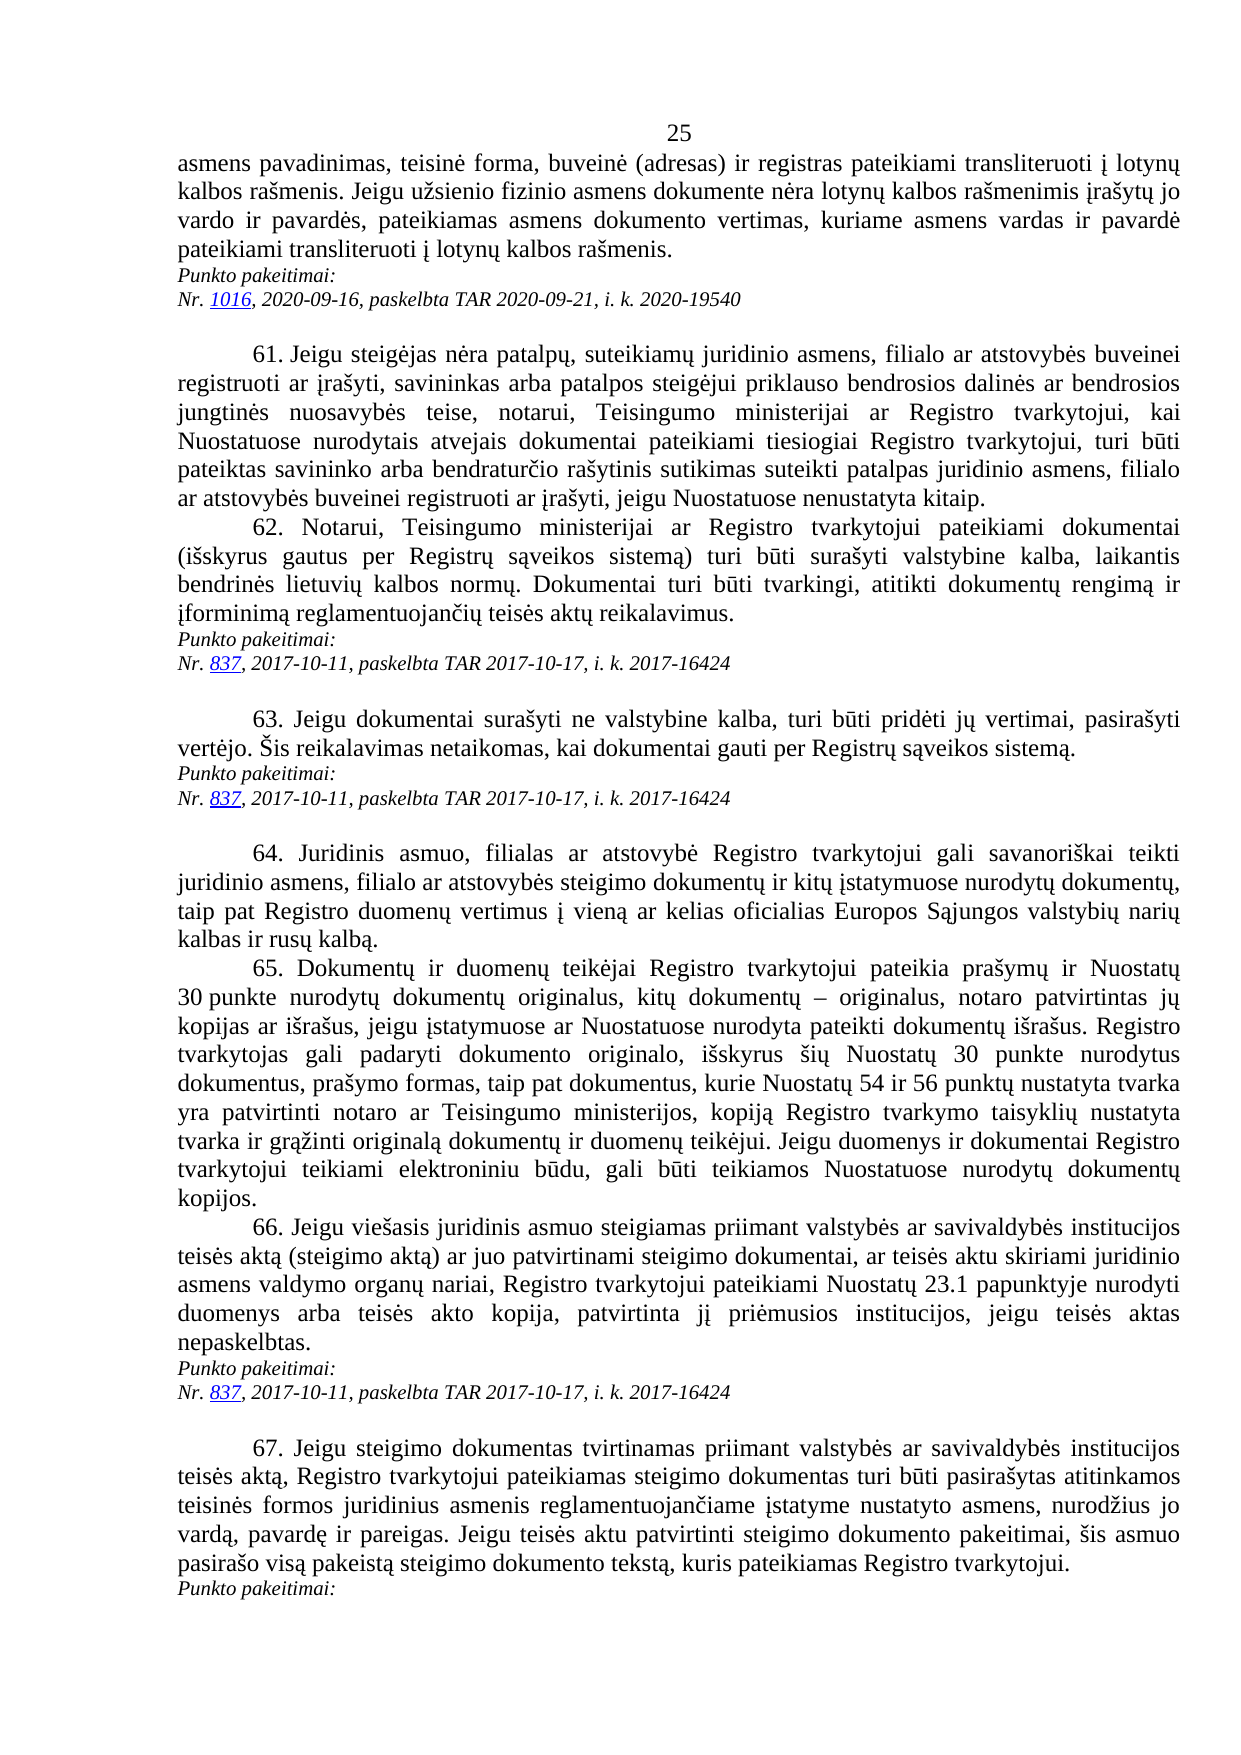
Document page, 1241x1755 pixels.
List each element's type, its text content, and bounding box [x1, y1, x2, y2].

text Punkto pakeitimai: [177, 1576, 1181, 1600]
text 67. Jeigu steigimo dokumentas tvirtinamas priimant valstybės ar savivaldybės institucijos teisės aktą, Registro tvarkytojui pateikiamas steigimo dokumentas turi būti pasirašytas atitinkamos teisinės formos juridinius asmenis reglamentuojančiame įstatyme nustatyto asmens, nurodžius jo vardą, pavardę ir pareigas. Jeigu teisės aktu patvirtinti steigimo dokumento pakeitimai, šis asmuo pasirašo visą pakeistą steigimo dokumento tekstą, kuris pateikiamas Registro tvarkytojui. [177, 1433, 1181, 1576]
text Punkto pakeitimai: [177, 1356, 1181, 1380]
text 62. Notarui, Teisingumo ministerijai ar Registro tvarkytojui pateikiami dokumentai (išskyrus gautus per Registrų sąveikos sistemą) turi būti surašyti valstybine kalba, laikantis bendrinės lietuvių kalbos normų. Dokumentai turi būti tvarkingi, atitikti dokumentų rengimą ir įforminimą reglamentuojančių teisės aktų reikalavimus. [177, 512, 1181, 627]
text Punkto pakeitimai: [177, 627, 1181, 651]
text Nr. 837, 2017-10-11, paskelbta TAR 2017-10-17, i. k. 2017-16424 [177, 651, 1181, 675]
text Nr. 837, 2017-10-11, paskelbta TAR 2017-10-17, i. k. 2017-16424 [177, 785, 1181, 809]
text Nr. 837, 2017-10-11, paskelbta TAR 2017-10-17, i. k. 2017-16424 [177, 1380, 1181, 1404]
text Nr. 1016, 2020-09-16, paskelbta TAR 2020-09-21, i. k. 2020-19540 [177, 287, 1181, 311]
text 63. Jeigu dokumentai surašyti ne valstybine kalba, turi būti pridėti jų vertimai, pasirašyti vertėjo. Šis reikalavimas netaikomas, kai dokumentai gauti per Registrų sąveikos sistemą. [177, 704, 1181, 761]
text 64. Juridinis asmuo, filialas ar atstovybė Registro tvarkytojui gali savanoriškai teikti juridinio asmens, filialo ar atstovybės steigimo dokumentų ir kitų įstatymuose nurodytų dokumentų, taip pat Registro duomenų vertimus į vieną ar kelias oficialias Europos Sąjungos valstybių narių kalbas ir rusų kalbą. [177, 838, 1181, 953]
text Punkto pakeitimai: [177, 263, 1181, 287]
text 66. Jeigu viešasis juridinis asmuo steigiamas priimant valstybės ar savivaldybės institucijos teisės aktą (steigimo aktą) ar juo patvirtinami steigimo dokumentai, ar teisės aktu skiriami juridinio asmens valdymo organų nariai, Registro tvarkytojui pateikiami Nuostatų 23.1 papunktyje nurodyti duomenys arba teisės akto kopija, patvirtinta jį priėmusios institucijos, jeigu teisės aktas nepaskelbtas. [177, 1212, 1181, 1356]
text asmens pavadinimas, teisinė forma, buveinė (adresas) ir registras pateikiami transliteruoti į lotynų kalbos rašmenis. Jeigu užsienio fizinio asmens dokumente nėra lotynų kalbos rašmenimis įrašytų jo vardo ir pavardės, pateikiamas asmens dokumento vertimas, kuriame asmens vardas ir pavardė pateikiami transliteruoti į lotynų kalbos rašmenis. [177, 148, 1181, 263]
text 61. Jeigu steigėjas nėra patalpų, suteikiamų juridinio asmens, filialo ar atstovybės buveinei registruoti ar įrašyti, savininkas arba patalpos steigėjui priklauso bendrosios dalinės ar bendrosios jungtinės nuosavybės teise, notarui, Teisingumo ministerijai ar Registro tvarkytojui, kai Nuostatuose nurodytais atvejais dokumentai pateikiami tiesiogiai Registro tvarkytojui, turi būti pateiktas savininko arba bendraturčio rašytinis sutikimas suteikti patalpas juridinio asmens, filialo ar atstovybės buveinei registruoti ar įrašyti, jeigu Nuostatuose nenustatyta kitaip. [177, 339, 1181, 512]
text Punkto pakeitimai: [177, 761, 1181, 785]
text 65. Dokumentų ir duomenų teikėjai Registro tvarkytojui pateikia prašymų ir Nuostatų 30 punkte nurodytų dokumentų originalus, kitų dokumentų – originalus, notaro patvirtintas jų kopijas ar išrašus, jeigu įstatymuose ar Nuostatuose nurodyta pateikti dokumentų išrašus. Registro tvarkytojas gali padaryti dokumento originalo, išskyrus šių Nuostatų 30 punkte nurodytus dokumentus, prašymo formas, taip pat dokumentus, kurie Nuostatų 54 ir 56 punktų nustatyta tvarka yra patvirtinti notaro ar Teisingumo ministerijos, kopiją Registro tvarkymo taisyklių nustatyta tvarka ir grąžinti originalą dokumentų ir duomenų teikėjui. Jeigu duomenys ir dokumentai Registro tvarkytojui teikiami elektroniniu būdu, gali būti teikiamos Nuostatuose nurodytų dokumentų kopijos. [177, 953, 1181, 1212]
